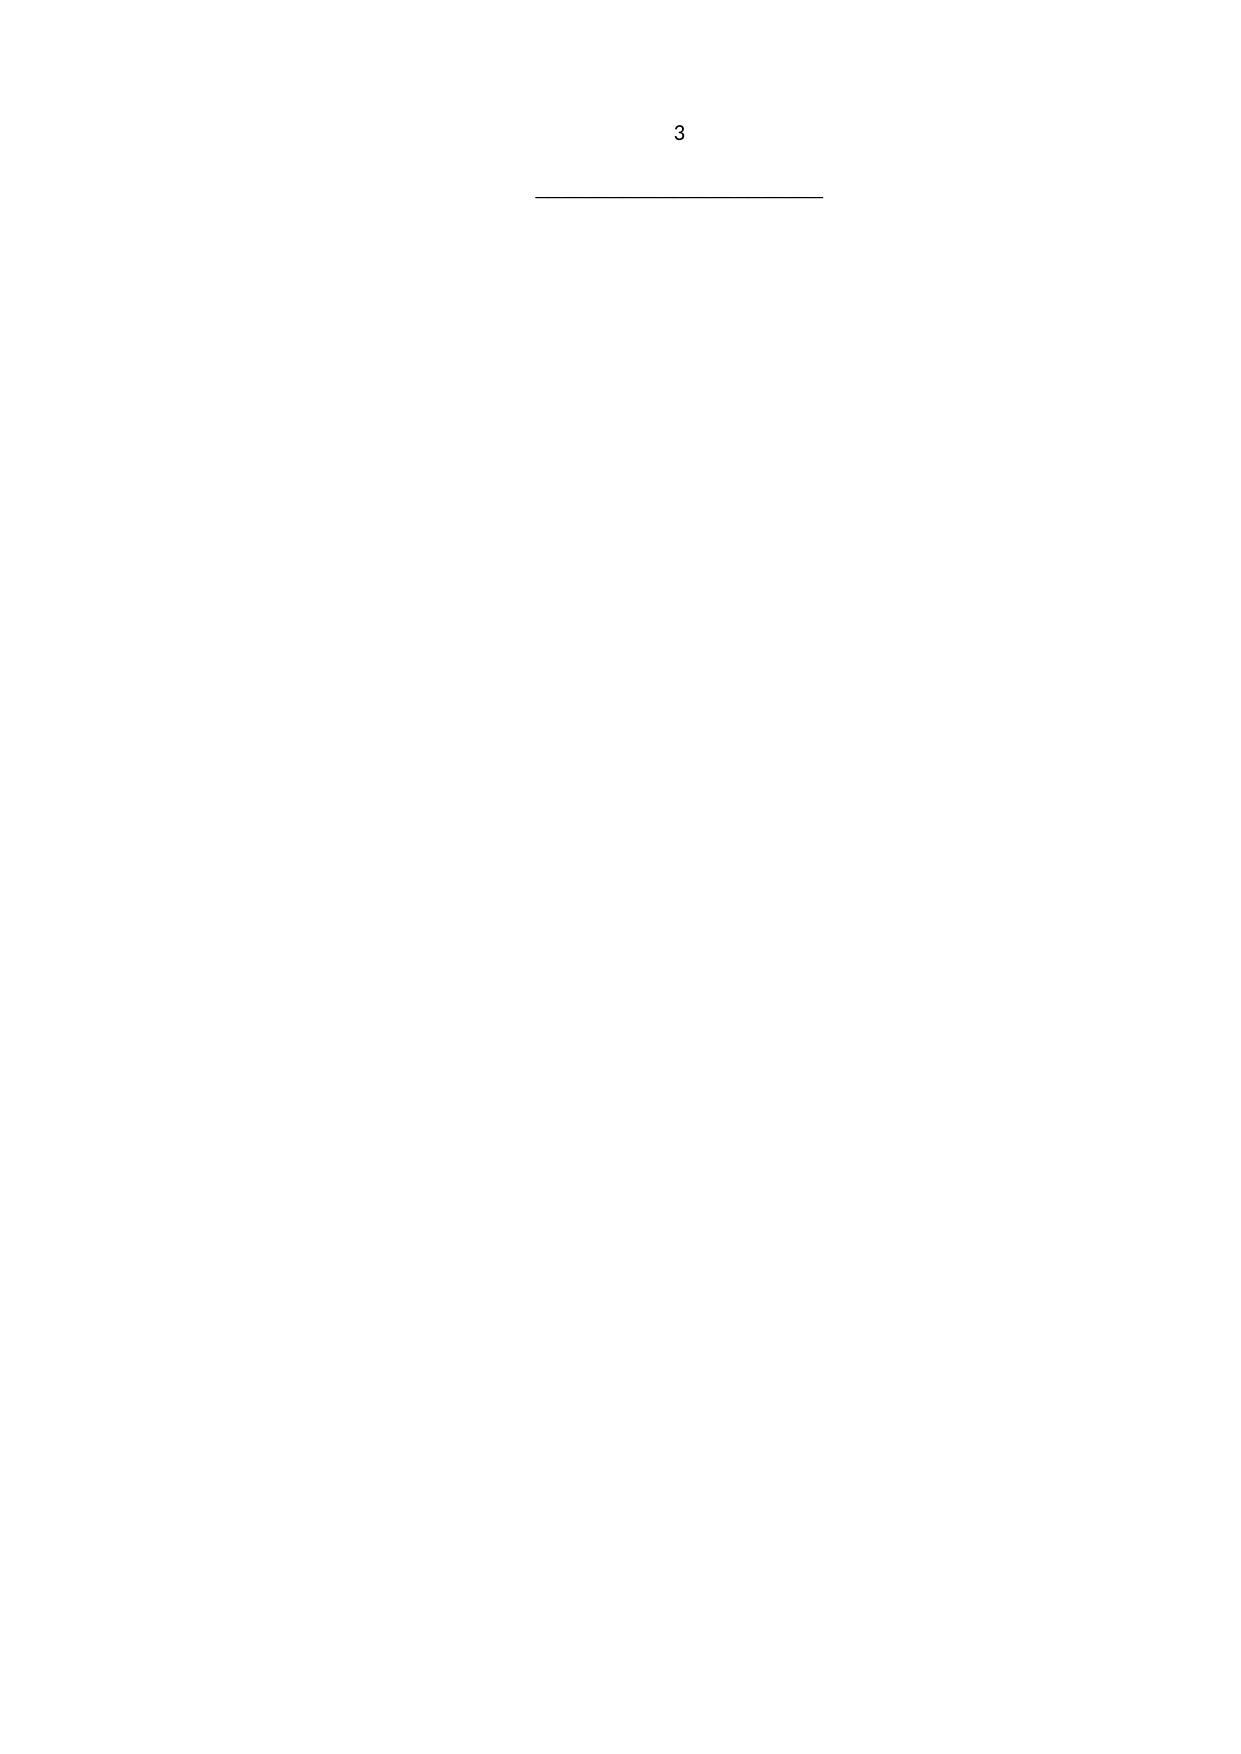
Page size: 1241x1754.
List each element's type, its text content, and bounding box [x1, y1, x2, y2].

text _______________________ [177, 172, 1181, 201]
